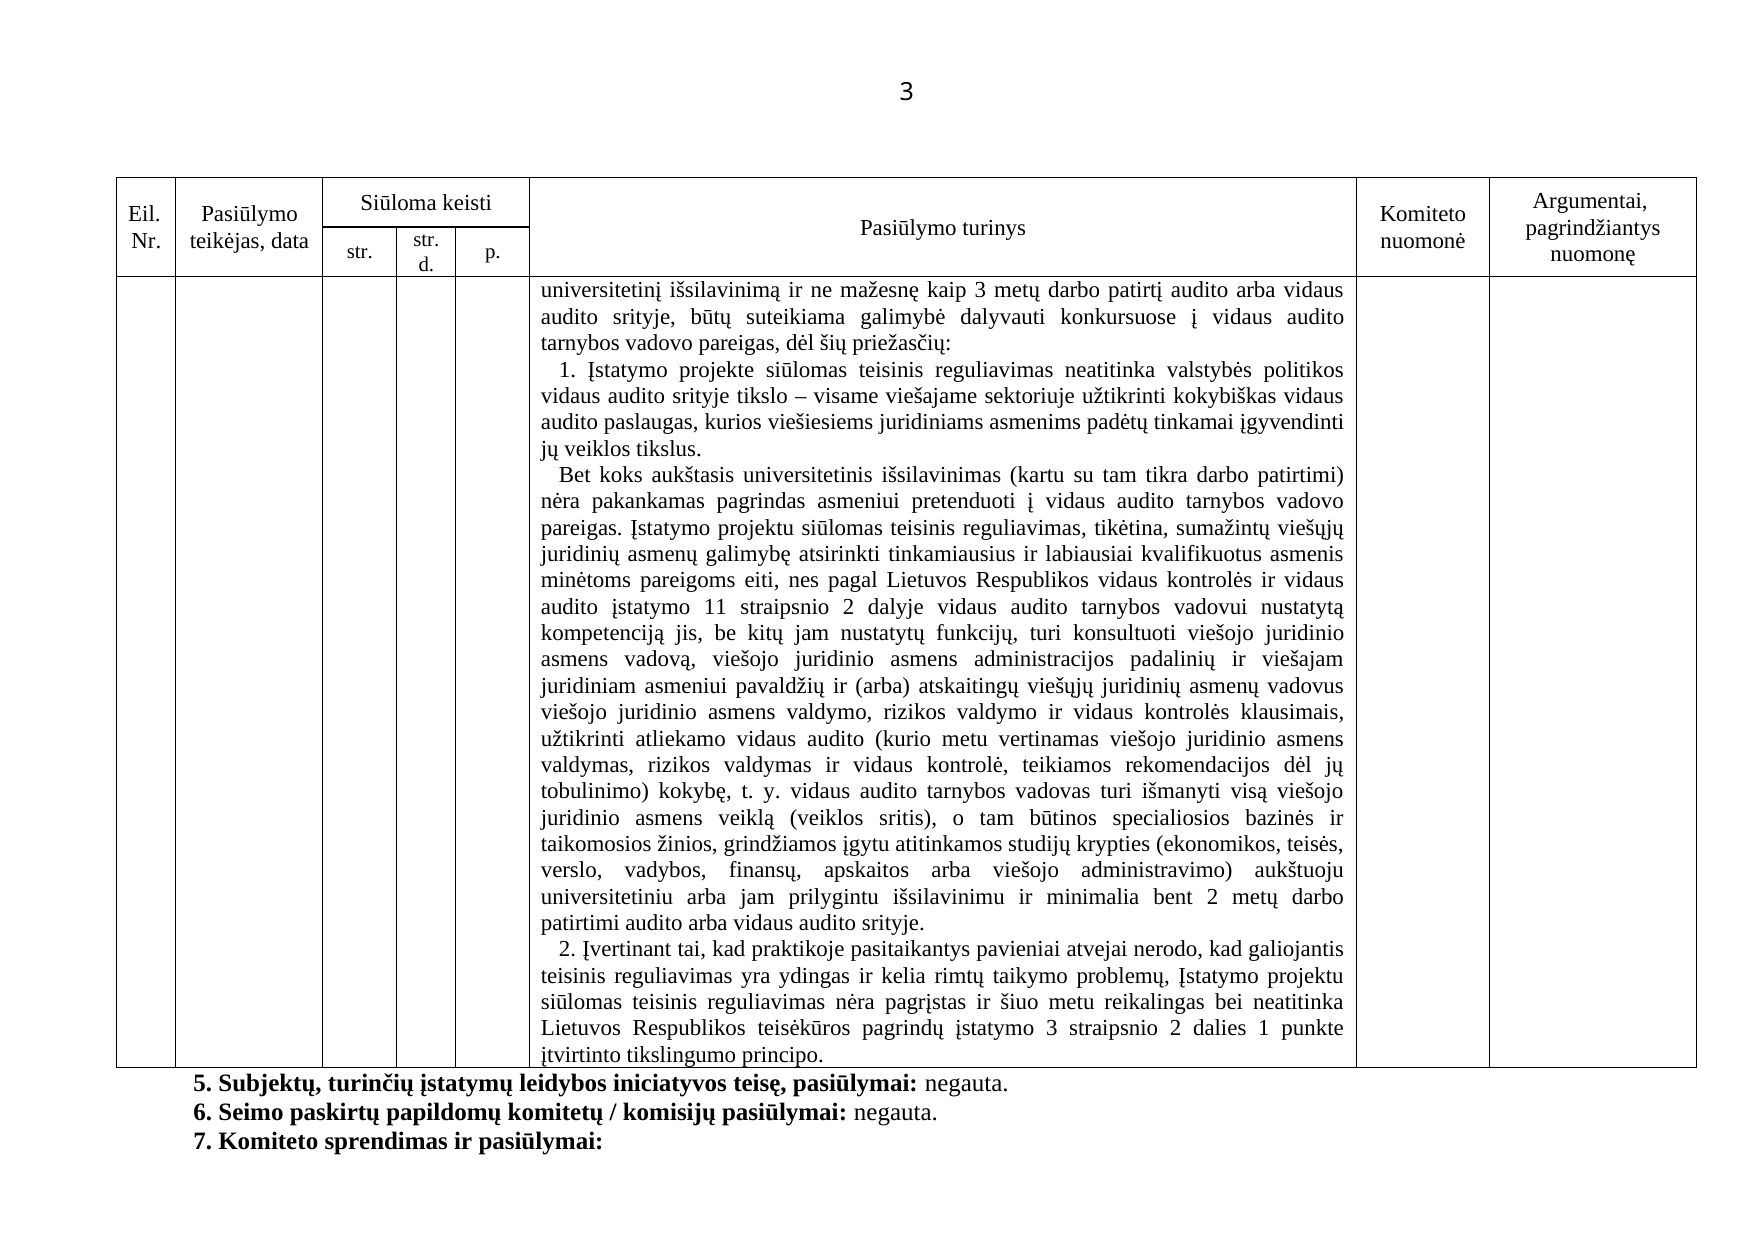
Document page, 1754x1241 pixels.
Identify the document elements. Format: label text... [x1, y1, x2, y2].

table_header Argumentai, pagrindžiantys nuomonę [1490, 178, 1696, 276]
table_header Eil. Nr. [117, 178, 175, 276]
table_cell p. [456, 228, 529, 276]
table_cell str. d. [397, 228, 455, 276]
table_header Pasiūlymo turinys [530, 178, 1356, 276]
subtitle 6. Seimo paskirtų papildomų komitetų / komisijų pasiūlymai: negauta. [118, 1097, 1695, 1126]
table_cell [456, 277, 529, 1067]
table_cell [1490, 277, 1696, 1067]
table_cell [117, 277, 175, 1067]
table_cell universitetinį išsilavinimą ir ne mažesnę kaip 3 metų darbo patirtį audito arba vidaus audito srityje, būtų suteikiama galimybė dalyvauti konkursuose į vidaus audito tarnybos vadovo pareigas, dėl šių priežasčių: 1. Įstatymo projekte siūlomas teisinis reguliavimas neatitinka valstybės politikos vidaus audito srityje tikslo – visame viešajame sektoriuje užtikrinti kokybiškas vidaus audito paslaugas, kurios viešiesiems juridiniams asmenims padėtų tinkamai įgyvendinti jų veiklos tikslus. Bet koks aukštasis universitetinis išsilavinimas (kartu su tam tikra darbo patirtimi) nėra pakankamas pagrindas asmeniui pretenduoti į vidaus audito tarnybos vadovo pareigas. Įstatymo projektu siūlomas teisinis reguliavimas, tikėtina, sumažintų viešųjų juridinių asmenų galimybę atsirinkti tinkamiausius ir labiausiai kvalifikuotus asmenis minėtoms pareigoms eiti, nes pagal Lietuvos Respublikos vidaus kontrolės ir vidaus audito įstatymo 11 straipsnio 2 dalyje vidaus audito tarnybos vadovui nustatytą kompetenciją jis, be kitų jam nustatytų funkcijų, turi konsultuoti viešojo juridinio asmens vadovą, viešojo juridinio asmens administracijos padalinių ir viešajam juridiniam asmeniui pavaldžių ir (arba) atskaitingų viešųjų juridinių asmenų vadovus viešojo juridinio asmens valdymo, rizikos valdymo ir vidaus kontrolės klausimais, užtikrinti atliekamo vidaus audito (kurio metu vertinamas viešojo juridinio asmens valdymas, rizikos valdymas ir vidaus kontrolė, teikiamos rekomendacijos dėl jų tobulinimo) kokybę, t. y. vidaus audito tarnybos vadovas turi išmanyti visą viešojo juridinio asmens veiklą (veiklos sritis), o tam būtinos specialiosios bazinės ir taikomosios žinios, grindžiamos įgytu atitinkamos studijų krypties (ekonomikos, teisės, verslo, vadybos, finansų, apskaitos arba viešojo administravimo) aukštuoju universitetiniu arba jam prilygintu išsilavinimu ir minimalia bent 2 metų darbo patirtimi audito arba vidaus audito srityje. 2. Įvertinant tai, kad praktikoje pasitaikantys pavieniai atvejai nerodo, kad galiojantis teisinis reguliavimas yra ydingas ir kelia rimtų taikymo problemų, Įstatymo projektu siūlomas teisinis reguliavimas nėra pagrįstas ir šiuo metu reikalingas bei neatitinka Lietuvos Respublikos teisėkūros pagrindų įstatymo 3 straipsnio 2 dalies 1 punkte įtvirtinto tikslingumo principo. [530, 277, 1356, 1067]
table_cell [323, 277, 396, 1067]
table_cell [176, 277, 322, 1067]
table_header Komiteto nuomonė [1357, 178, 1489, 276]
table_cell [1357, 277, 1489, 1067]
table_header Pasiūlymo teikėjas, data [176, 178, 322, 276]
text 7. Komiteto sprendimas ir pasiūlymai: [118, 1126, 1695, 1154]
table_cell [397, 277, 455, 1067]
subtitle 5. Subjektų, turinčių įstatymų leidybos iniciatyvos teisę, pasiūlymai: negauta. [118, 1068, 1695, 1097]
table_cell str. [323, 228, 396, 276]
table_header Siūloma keisti [323, 178, 529, 226]
